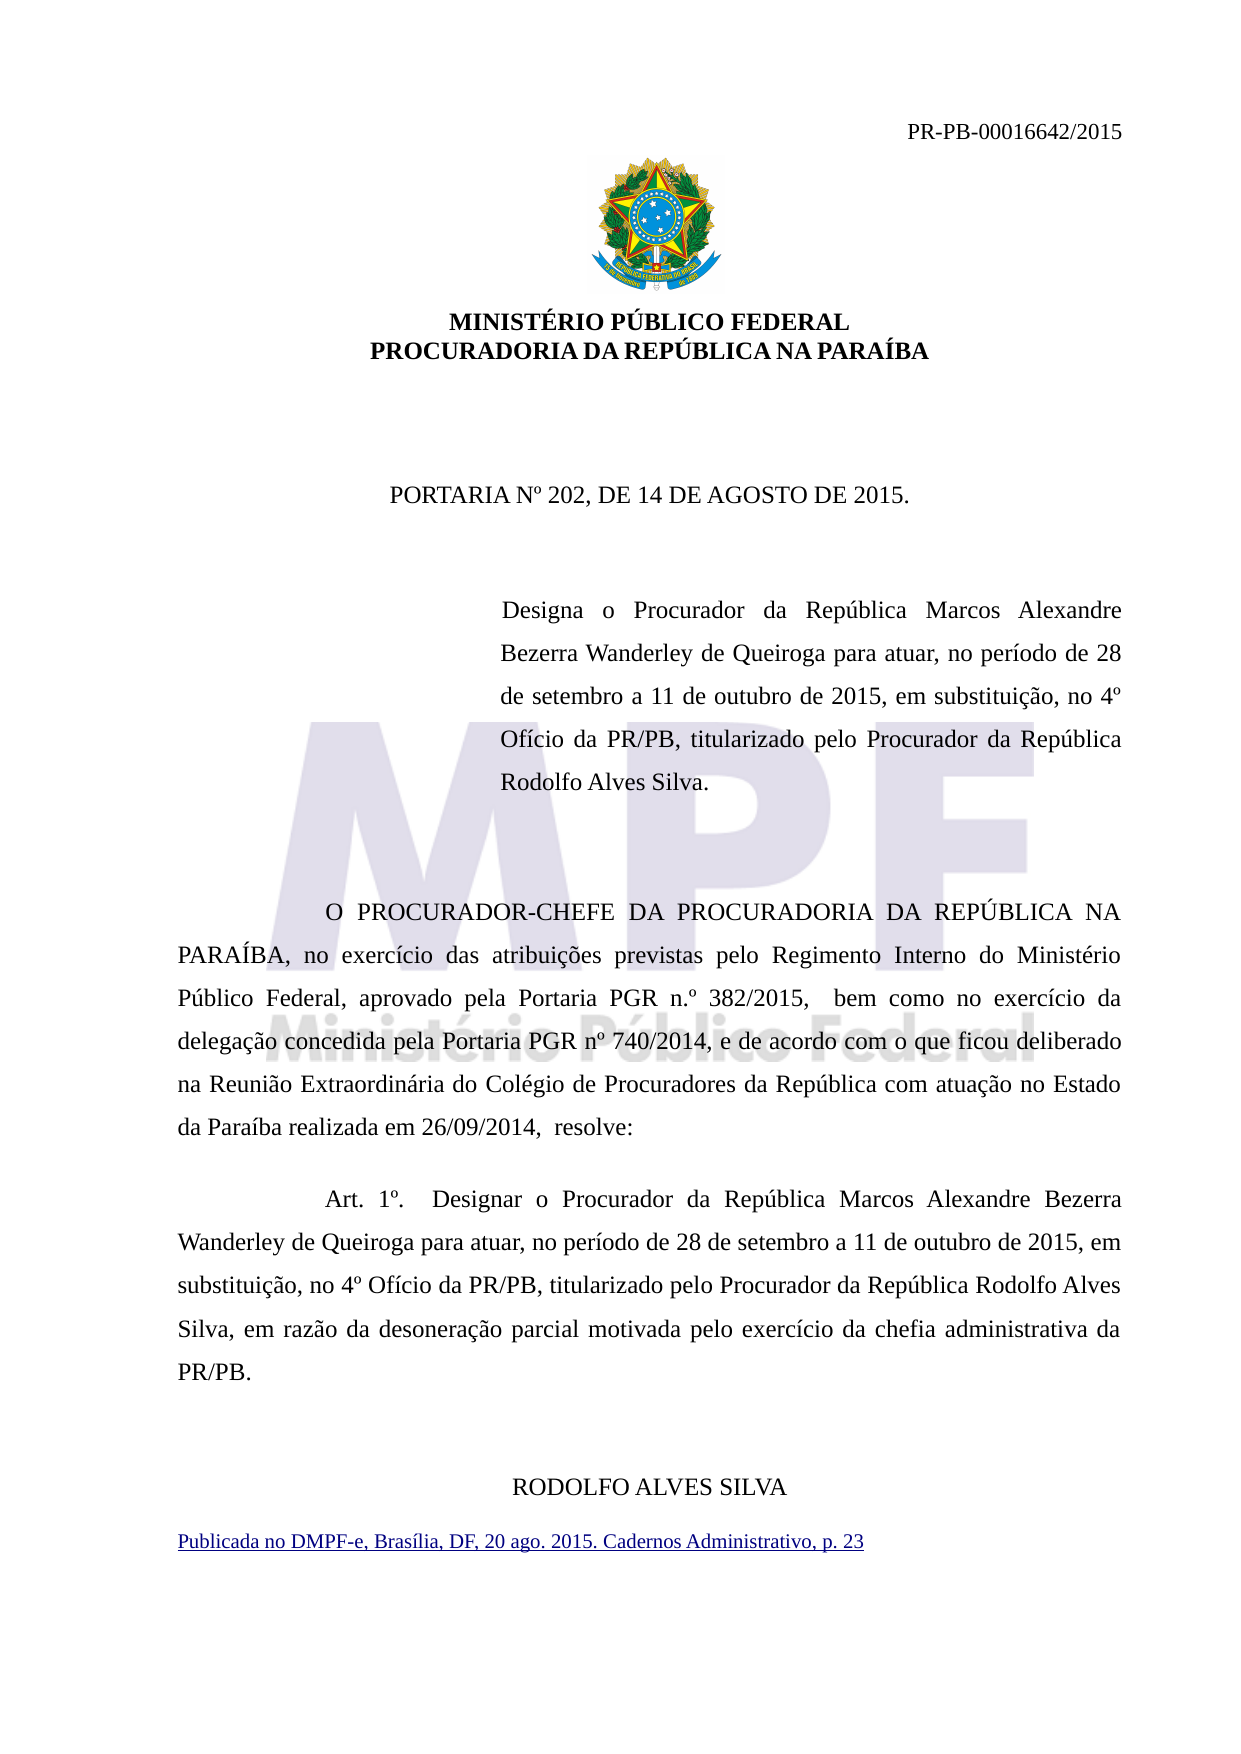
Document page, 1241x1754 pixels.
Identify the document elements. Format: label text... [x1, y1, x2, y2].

picture [587, 155, 726, 294]
text PROCURADORIA DA REPÚBLICA NA PARAÍBA [177, 336, 1122, 365]
text Publicada no DMPF-e, Brasília, DF, 20 ago. 2015. Cadernos Administrativo, p. 23 [177, 1529, 1122, 1553]
text O PROCURADOR-CHEFE DA PROCURADORIA DA REPÚBLICA NA PARAÍBA, no exercício das atribuições previstas pelo Regimento Interno do Ministério Público Federal, aprovado pela Portaria PGR n.º 382/2015, bem como no exercício da delegação concedida pela Portaria PGR nº 740/2014, e de acordo com o que ficou deliberado na Reunião Extraordinária do Colégio de Procuradores da República com atuação no Estado da Paraíba realizada em 26/09/2014, resolve: [177, 897, 1122, 1141]
picture [266, 722, 1034, 897]
text RODOLFO ALVES SILVA [177, 1472, 1122, 1501]
text PORTARIA Nº 202, DE 14 DE AGOSTO DE 2015. [177, 480, 1122, 509]
text Designa o Procurador da República Marcos Alexandre Bezerra Wanderley de Queiroga para atuar, no período de 28 de setembro a 11 de outubro de 2015, em substituição, no 4º Ofício da PR/PB, titularizado pelo Procurador da República Rodolfo Alves Silva. [500, 595, 1122, 796]
text Art. 1º. Designar o Procurador da República Marcos Alexandre Bezerra Wanderley de Queiroga para atuar, no período de 28 de setembro a 11 de outubro de 2015, em substituição, no 4º Ofício da PR/PB, titularizado pelo Procurador da República Rodolfo Alves Silva, em razão da desoneração parcial motivada pelo exercício da chefia administrativa da PR/PB. [177, 1184, 1122, 1386]
text MINISTÉRIO PÚBLICO FEDERAL [177, 307, 1122, 336]
text PR-PB-00016642/2015 [177, 118, 1122, 144]
